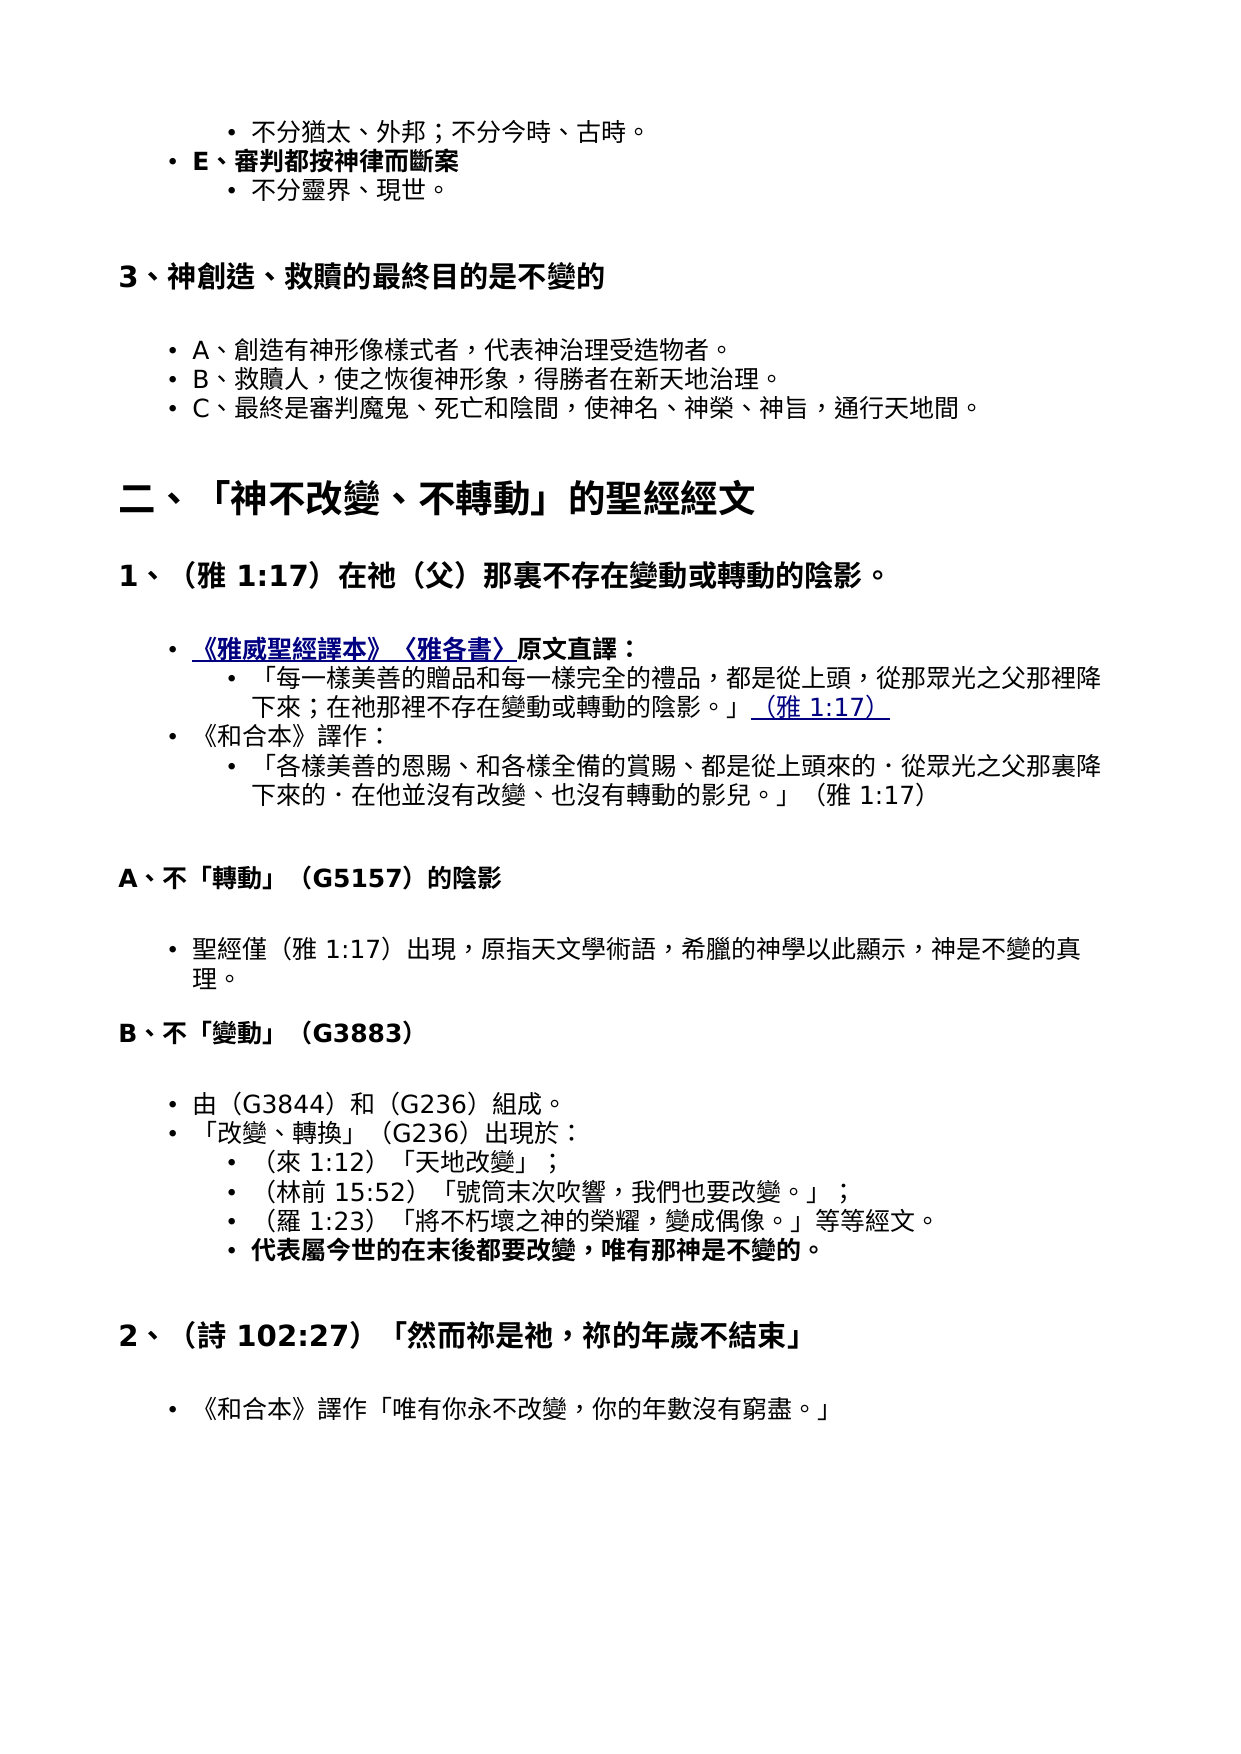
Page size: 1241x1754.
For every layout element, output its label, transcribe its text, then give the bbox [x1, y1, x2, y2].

subtitle A、不「轉動」（G5157）的陰影 [118, 864, 1122, 894]
list 不分猶太、外邦；不分今時、古時。 [236, 118, 1122, 147]
list 《和合本》譯作「唯有你永不改變，你的年數沒有窮盡。」 [177, 1396, 1122, 1425]
list 聖經僅（雅 1:17）出現，原指天文學術語，希臘的神學以此顯示，神是不變的真理。 [177, 936, 1122, 994]
list 「每一樣美善的贈品和每一樣完全的禮品，都是從上頭，從那眾光之父那裡降下來；在祂那裡不存在變動或轉動的陰影。」（雅 1:17） [236, 664, 1122, 723]
list （林前 15:52）「號筒末次吹響，我們也要改變。」； [236, 1178, 1122, 1207]
list 《和合本》譯作： [177, 723, 1122, 752]
list E、審判都按神律而斷案 [177, 147, 1122, 176]
subtitle 二、「神不改變、不轉動」的聖經經文 [118, 478, 1122, 522]
list 代表屬今世的在末後都要改變，唯有那神是不變的。 [236, 1236, 1122, 1265]
list 《雅威聖經譯本》〈雅各書〉原文直譯： [177, 635, 1122, 664]
list （羅 1:23）「將不朽壞之神的榮耀，變成偶像。」等等經文。 [236, 1207, 1122, 1236]
subtitle 1、（雅 1:17）在祂（父）那裏不存在變動或轉動的陰影。 [118, 559, 1122, 593]
list 「各樣美善的恩賜、和各樣全備的賞賜、都是從上頭來的．從眾光之父那裏降下來的．在他並沒有改變、也沒有轉動的影兒。」（雅 1:17） [236, 752, 1122, 810]
subtitle B、不「變動」（G3883） [118, 1019, 1122, 1048]
subtitle 3、神創造、救贖的最終目的是不變的 [118, 260, 1122, 294]
list 「改變、轉換」（G236）出現於： [177, 1119, 1122, 1148]
subtitle 2、（詩 102:27）「然而祢是祂，祢的年歲不結束」 [118, 1320, 1122, 1354]
list C、最終是審判魔鬼、死亡和陰間，使神名、神榮、神旨，通行天地間。 [177, 394, 1122, 423]
list A、創造有神形像樣式者，代表神治理受造物者。 [177, 336, 1122, 365]
list 不分靈界、現世。 [236, 176, 1122, 206]
list B、救贖人，使之恢復神形象，得勝者在新天地治理。 [177, 365, 1122, 394]
list 由（G3844）和（G236）組成。 [177, 1090, 1122, 1119]
list （來 1:12）「天地改變」； [236, 1148, 1122, 1178]
